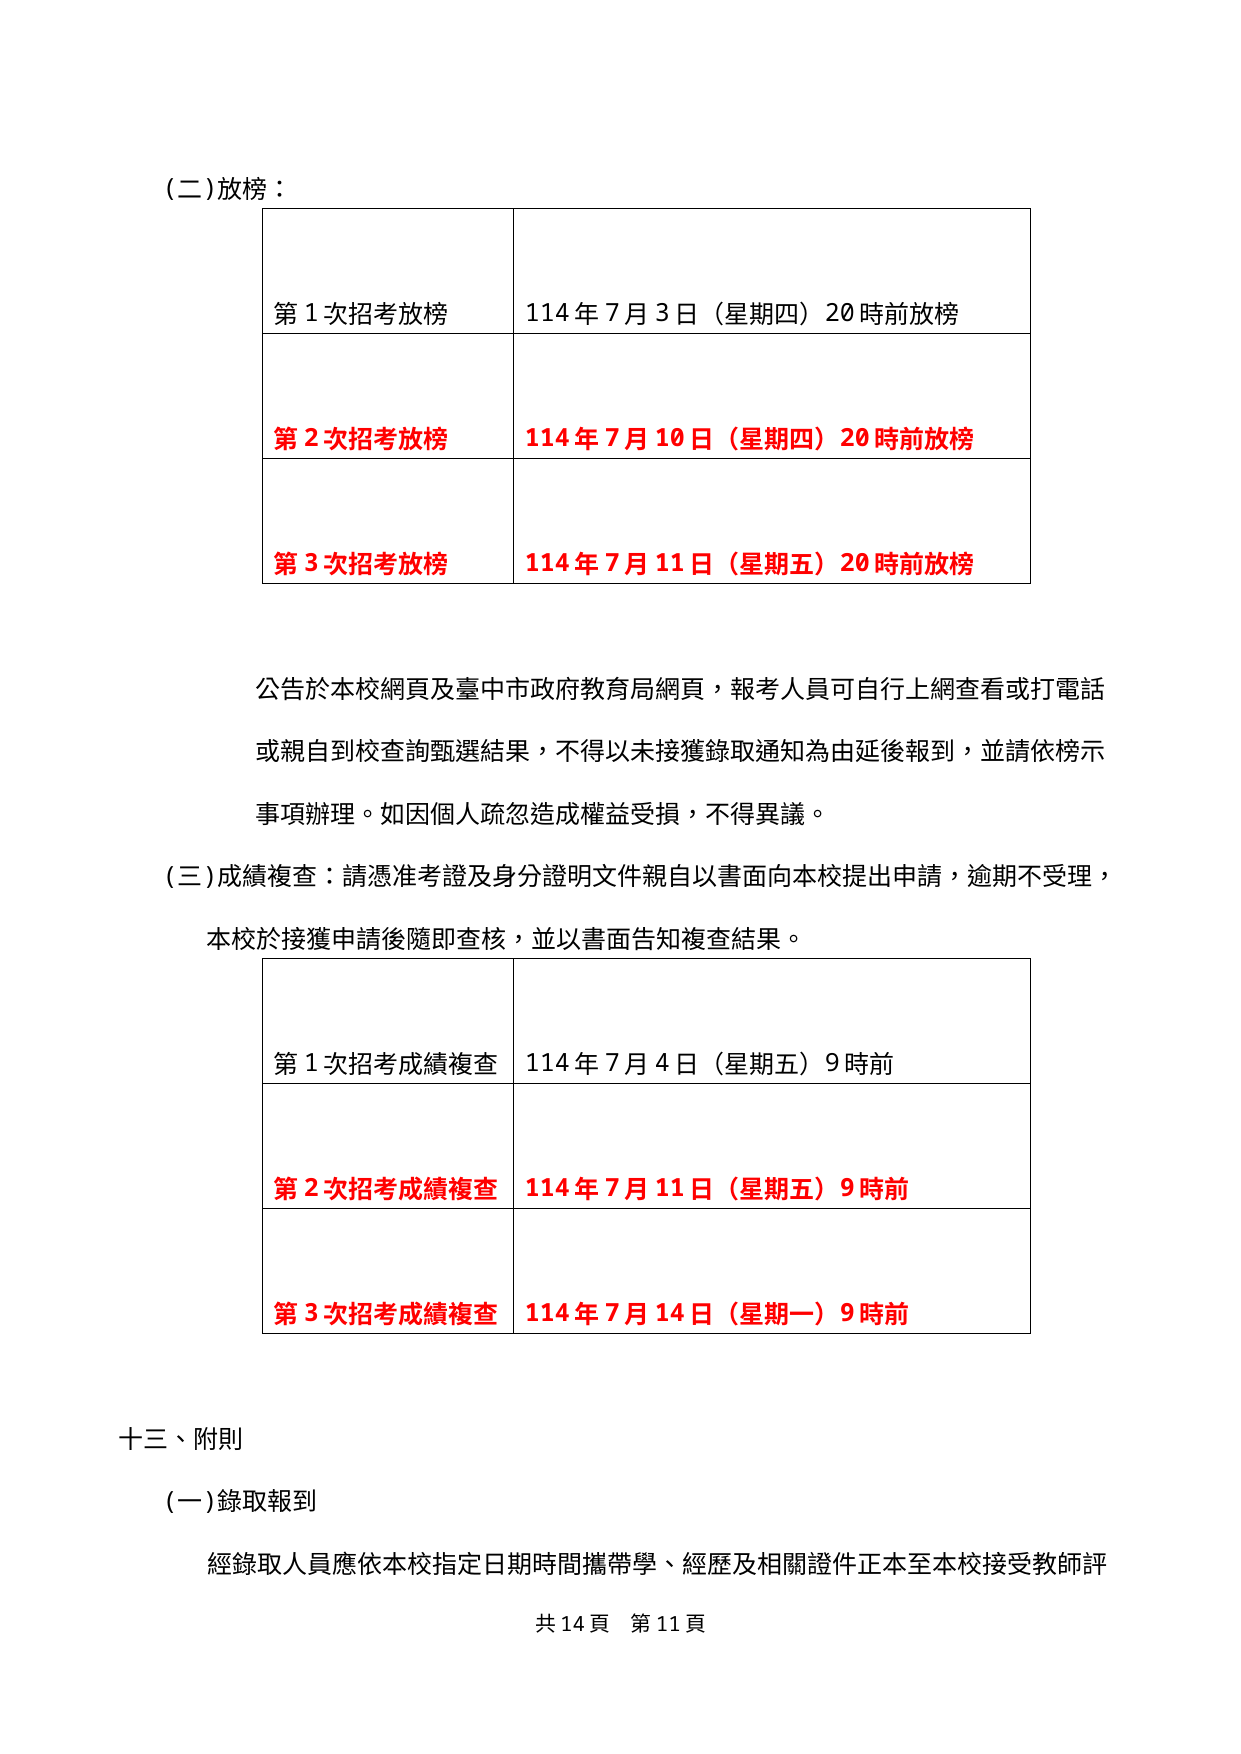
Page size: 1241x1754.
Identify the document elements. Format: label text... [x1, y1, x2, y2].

table_cell 114年7月10日（星期四）20時前放榜 [514, 334, 1030, 458]
table_cell 114年7月14日（星期一）9時前 [514, 1209, 1030, 1333]
table_header 114年7月4日（星期五）9時前 [514, 959, 1030, 1083]
text (二)放榜： [118, 146, 1122, 208]
text (三)成績複查：請憑准考證及身分證明文件親自以書面向本校提出申請，逾期不受理，本校於接獲申請後隨即查核，並以書面告知複查結果。 [162, 833, 1122, 958]
text (一)錄取報到 [118, 1458, 1122, 1521]
table_cell 114年7月11日（星期五）20時前放榜 [514, 459, 1030, 583]
text 公告於本校網頁及臺中市政府教育局網頁，報考人員可自行上網查看或打電話或親自到校查詢甄選結果，不得以未接獲錄取通知為由延後報到，並請依榜示事項辦理。如因個人疏忽造成權益受損，不得異議。 [256, 646, 1122, 833]
table_header 第1次招考成績複查 [263, 959, 513, 1083]
table_header 第1次招考放榜 [263, 209, 513, 333]
text 十三、附則 [118, 1396, 1122, 1458]
table_cell 114年7月11日（星期五）9時前 [514, 1084, 1030, 1208]
table_header 114年7月3日（星期四）20時前放榜 [514, 209, 1030, 333]
table_cell 第2次招考放榜 [263, 334, 513, 458]
text 經錄取人員應依本校指定日期時間攜帶學、經歷及相關證件正本至本校接受教師評 [207, 1521, 1122, 1583]
table_cell 第2次招考成績複查 [263, 1084, 513, 1208]
table_cell 第3次招考成績複查 [263, 1209, 513, 1333]
table_cell 第3次招考放榜 [263, 459, 513, 583]
